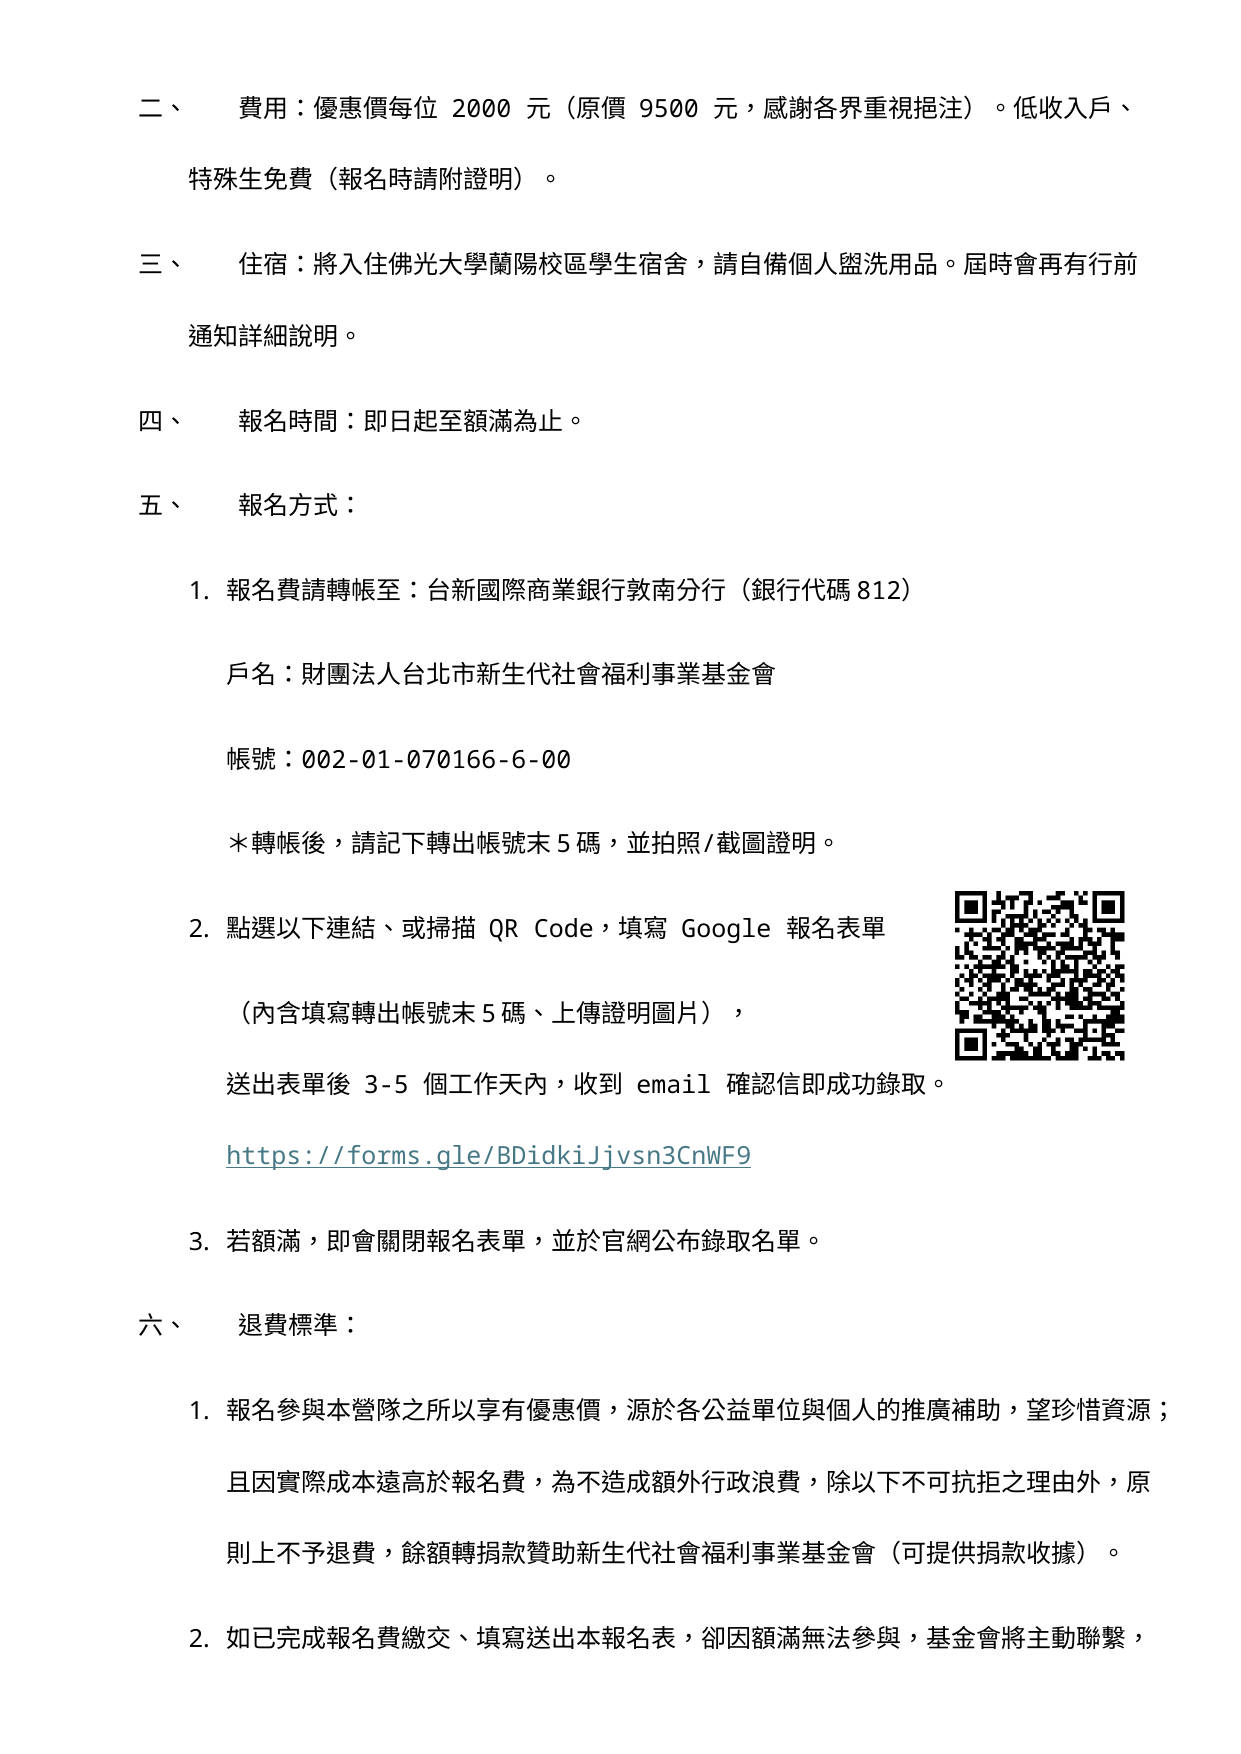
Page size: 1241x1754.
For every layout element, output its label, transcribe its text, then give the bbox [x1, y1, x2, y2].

text ＊轉帳後，請記下轉出帳號末5碼，並拍照/截圖證明。 [226, 800, 1152, 863]
text 戶名：財團法人台北市新生代社會福利事業基金會 [226, 631, 1152, 694]
list [1130, 885, 1152, 947]
list 住宿：將入住佛光大學蘭陽校區學生宿舍，請自備個人盥洗用品。屆時會再有行前通知詳細說明。 [139, 221, 1152, 355]
list 點選以下連結、或掃描 QR Code，填寫 Google 報名表單 [189, 885, 948, 947]
list 報名方式： [139, 462, 1152, 524]
list 報名費請轉帳至：台新國際商業銀行敦南分行（銀行代碼812） [189, 547, 1152, 609]
list 費用：優惠價每位 2000 元（原價 9500 元，感謝各界重視挹注）。低收入戶、特殊生免費（報名時請附證明）。 [139, 64, 1152, 199]
list 報名時間：即日起至額滿為止。 [139, 377, 1152, 440]
text 帳號：002-01-070166-6-00 [226, 716, 1152, 778]
list 退費標準： [139, 1282, 1152, 1344]
list 報名參與本營隊之所以享有優惠價，源於各公益單位與個人的推廣補助，望珍惜資源；且因實際成本遠高於報名費，為不造成額外行政浪費，除以下不可抗拒之理由外，原則上不予退費，餘額轉捐款贊助新生代社會福利事業基金會（可提供捐款收據）。 [189, 1367, 1152, 1573]
list 若額滿，即會關閉報名表單，並於官網公布錄取名單。 [189, 1197, 1152, 1260]
text （內含填寫轉出帳號末5碼、上傳證明圖片）， 送出表單後 3-5 個工作天內，收到 email 確認信即成功錄取。 https://forms.gle/BDidkiJjvsn3CnWF9 [226, 969, 1152, 1176]
list 如已完成報名費繳交、填寫送出本報名表，卻因額滿無法參與，基金會將主動聯繫， [189, 1595, 1152, 1657]
